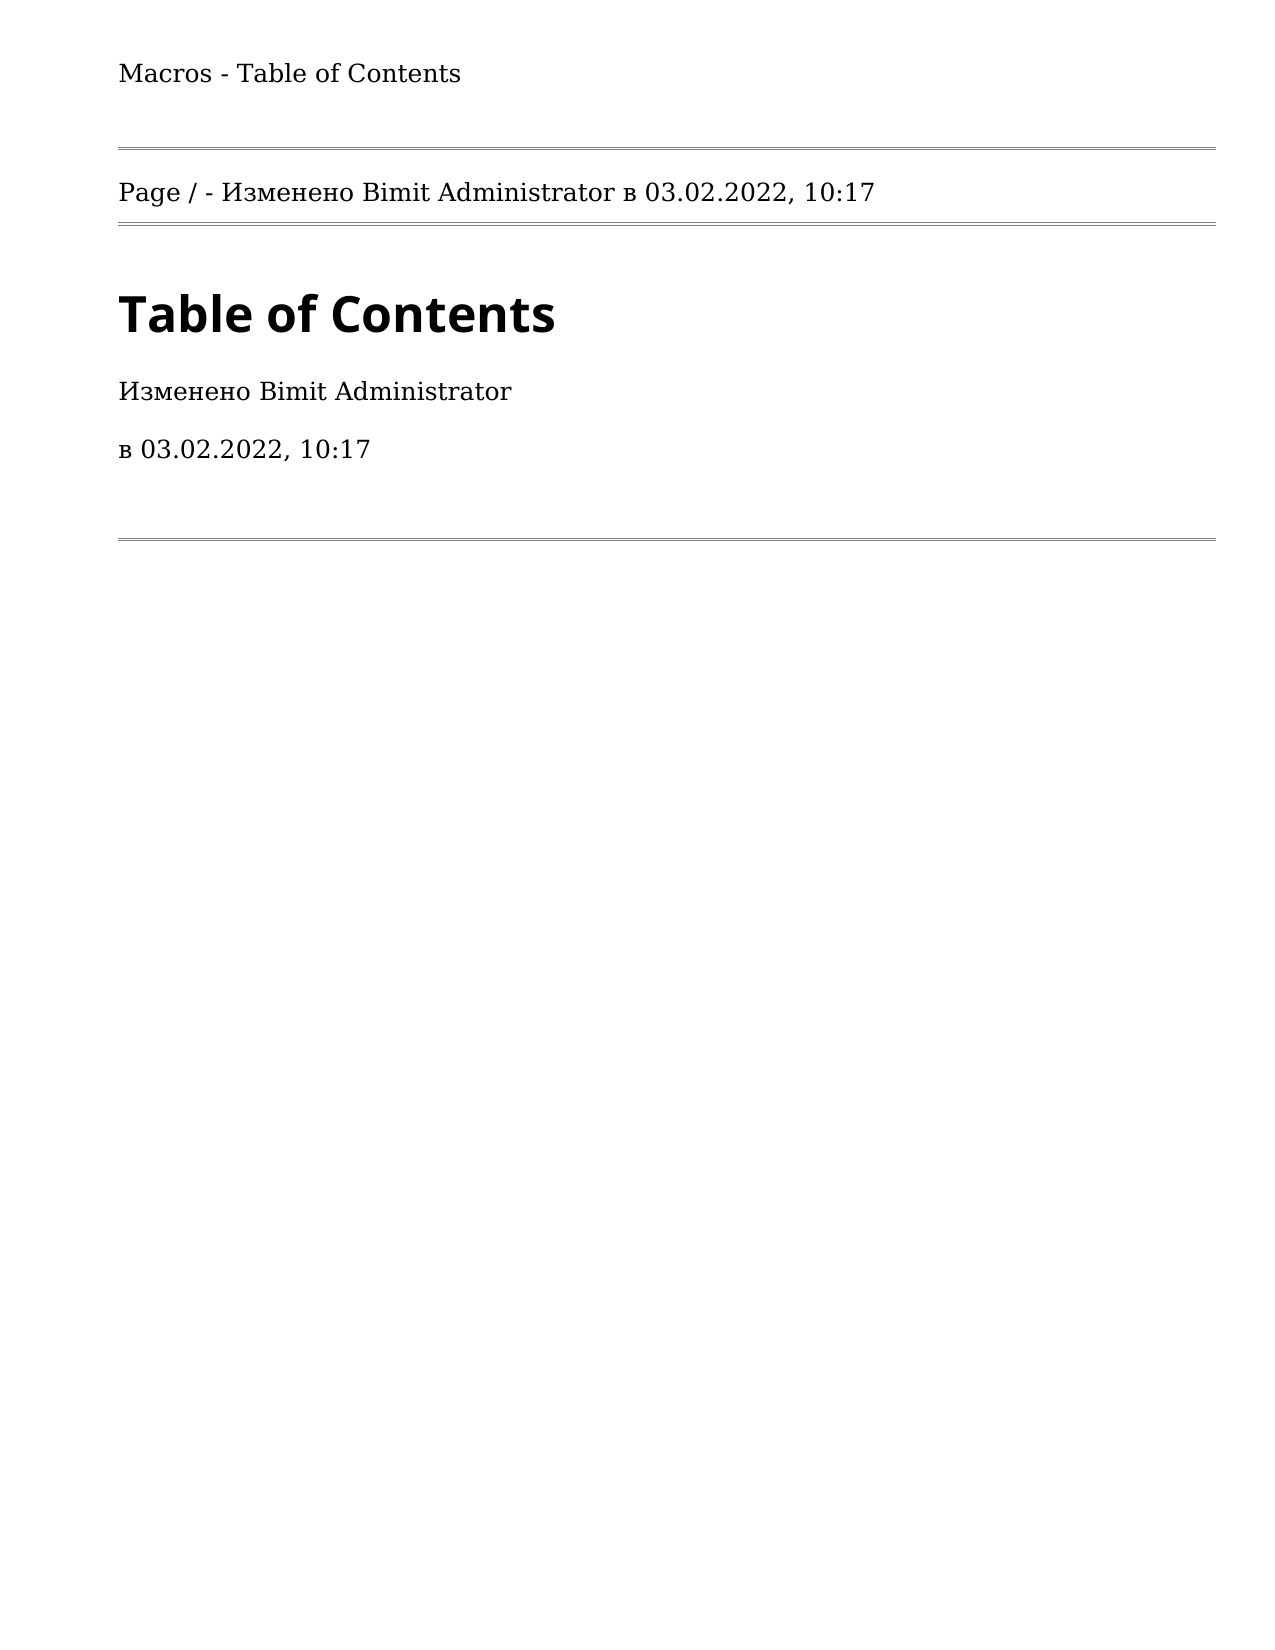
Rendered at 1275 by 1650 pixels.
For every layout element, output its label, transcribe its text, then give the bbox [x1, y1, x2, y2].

text Page / - Изменено Bimit Administrator в 03.02.2022, 10:17 [118, 179, 1216, 208]
text Изменено Bimit Administrator [118, 377, 1216, 406]
subtitle Table of Contents [118, 279, 1216, 347]
text в 03.02.2022, 10:17 [118, 435, 1216, 464]
text Macros - Table of Contents [118, 59, 1216, 88]
